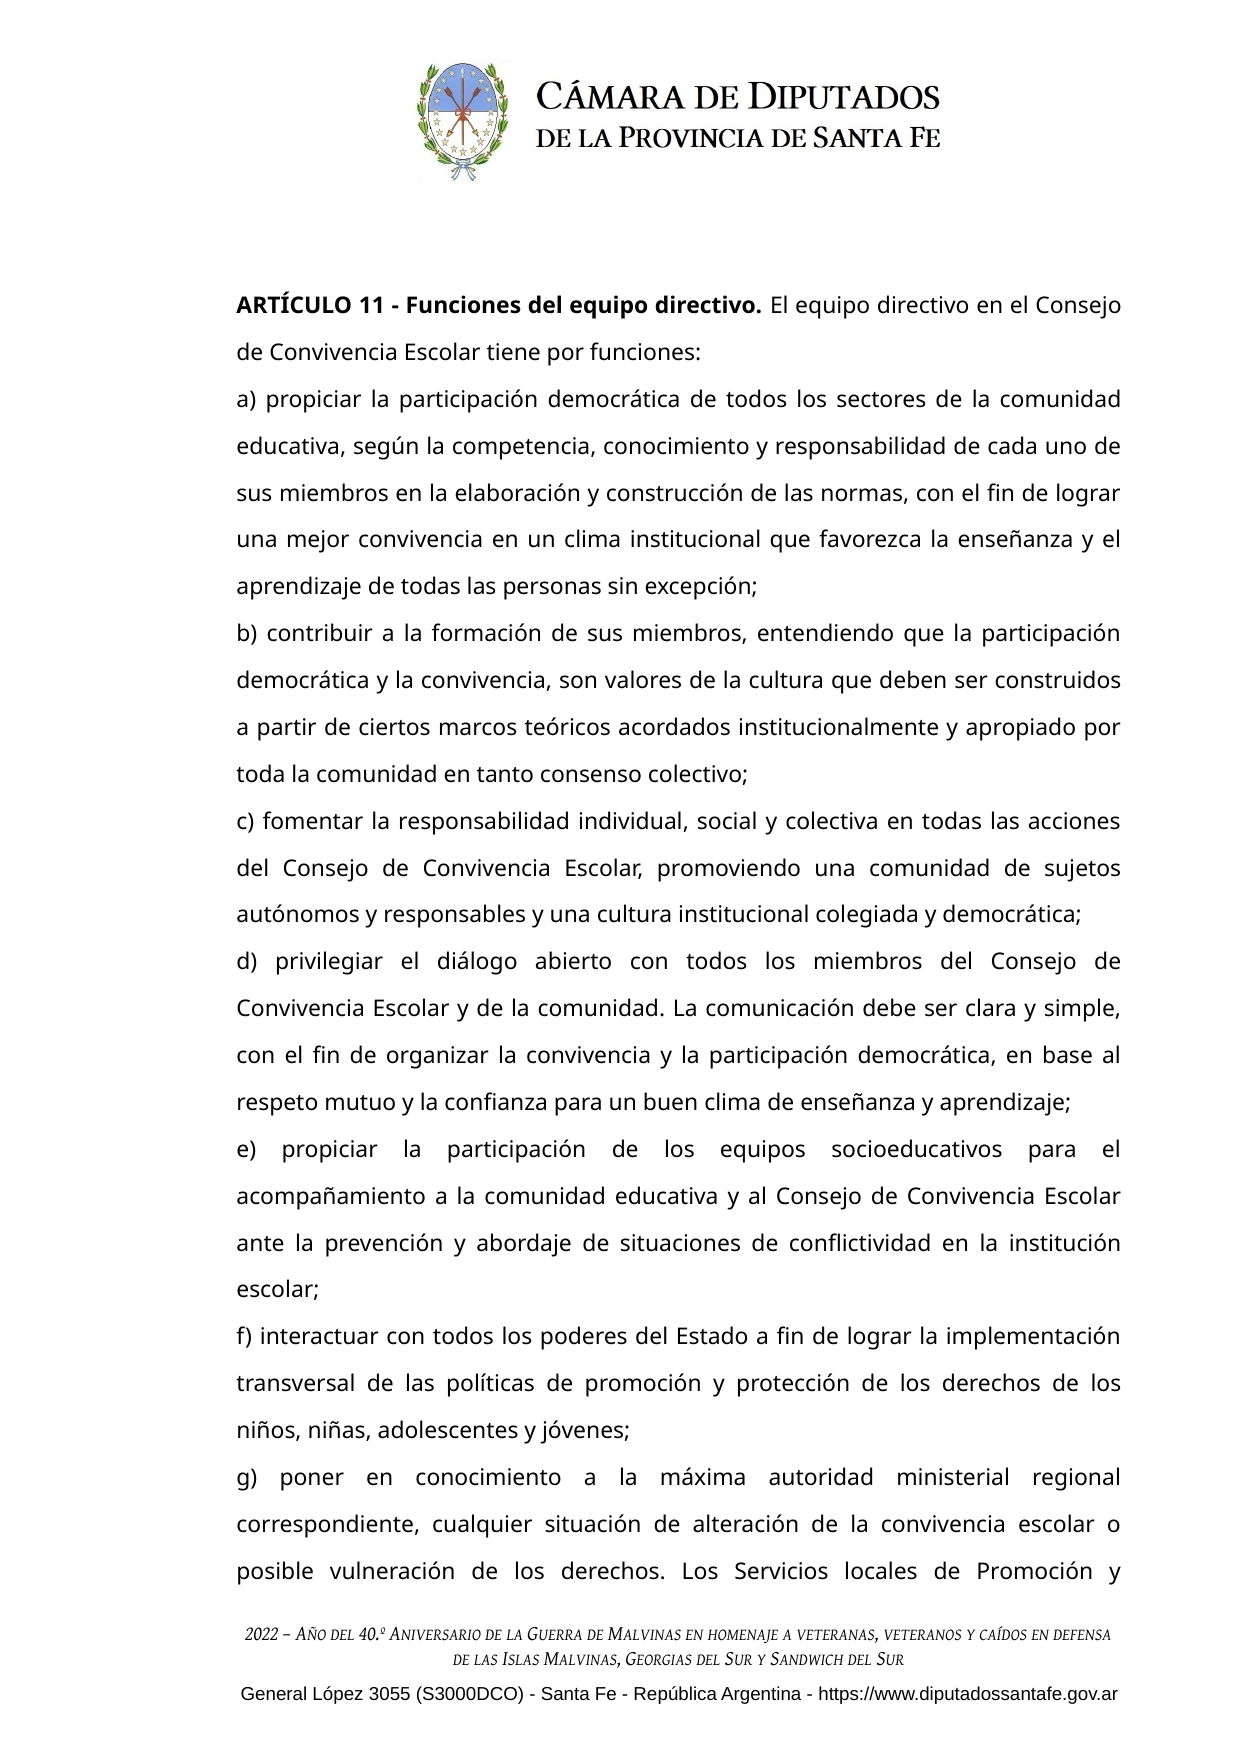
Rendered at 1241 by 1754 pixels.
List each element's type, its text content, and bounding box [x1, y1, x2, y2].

text e) propiciar la participación de los equipos socioeducativos para el acompañamiento a la comunidad educativa y al Consejo de Convivencia Escolar ante la prevención y abordaje de situaciones de conflictividad en la institución escolar; [236, 1133, 1122, 1305]
text b) contribuir a la formación de sus miembros, entendiendo que la participación democrática y la convivencia, son valores de la cultura que deben ser construidos a partir de ciertos marcos teóricos acordados institucionalmente y apropiado por toda la comunidad en tanto consenso colectivo; [236, 617, 1122, 789]
picture [413, 59, 945, 183]
text f) interactuar con todos los poderes del Estado a fin de lograr la implementación transversal de las políticas de promoción y protección de los derechos de los niños, niñas, adolescentes y jóvenes; [236, 1320, 1122, 1445]
text a) propiciar la participación democrática de todos los sectores de la comunidad educativa, según la competencia, conocimiento y responsabilidad de cada uno de sus miembros en la elaboración y construcción de las normas, con el fin de lograr una mejor convivencia en un clima institucional que favorezca la enseñanza y el aprendizaje de todas las personas sin excepción; [236, 383, 1122, 602]
text d) privilegiar el diálogo abierto con todos los miembros del Consejo de Convivencia Escolar y de la comunidad. La comunicación debe ser clara y simple, con el fin de organizar la convivencia y la participación democrática, en base al respeto mutuo y la confianza para un buen clima de enseñanza y aprendizaje; [236, 945, 1122, 1117]
text c) fomentar la responsabilidad individual, social y colectiva en todas las acciones del Consejo de Convivencia Escolar, promoviendo una comunidad de sujetos autónomos y responsables y una cultura institucional colegiada y democrática; [236, 805, 1122, 930]
text ARTÍCULO 11 - Funciones del equipo directivo. El equipo directivo en el Consejo de Convivencia Escolar tiene por funciones: [236, 289, 1122, 367]
text g) poner en conocimiento a la máxima autoridad ministerial regional correspondiente, cualquier situación de alteración de la convivencia escolar o posible vulneración de los derechos. Los Servicios locales de Promoción y [236, 1461, 1122, 1586]
